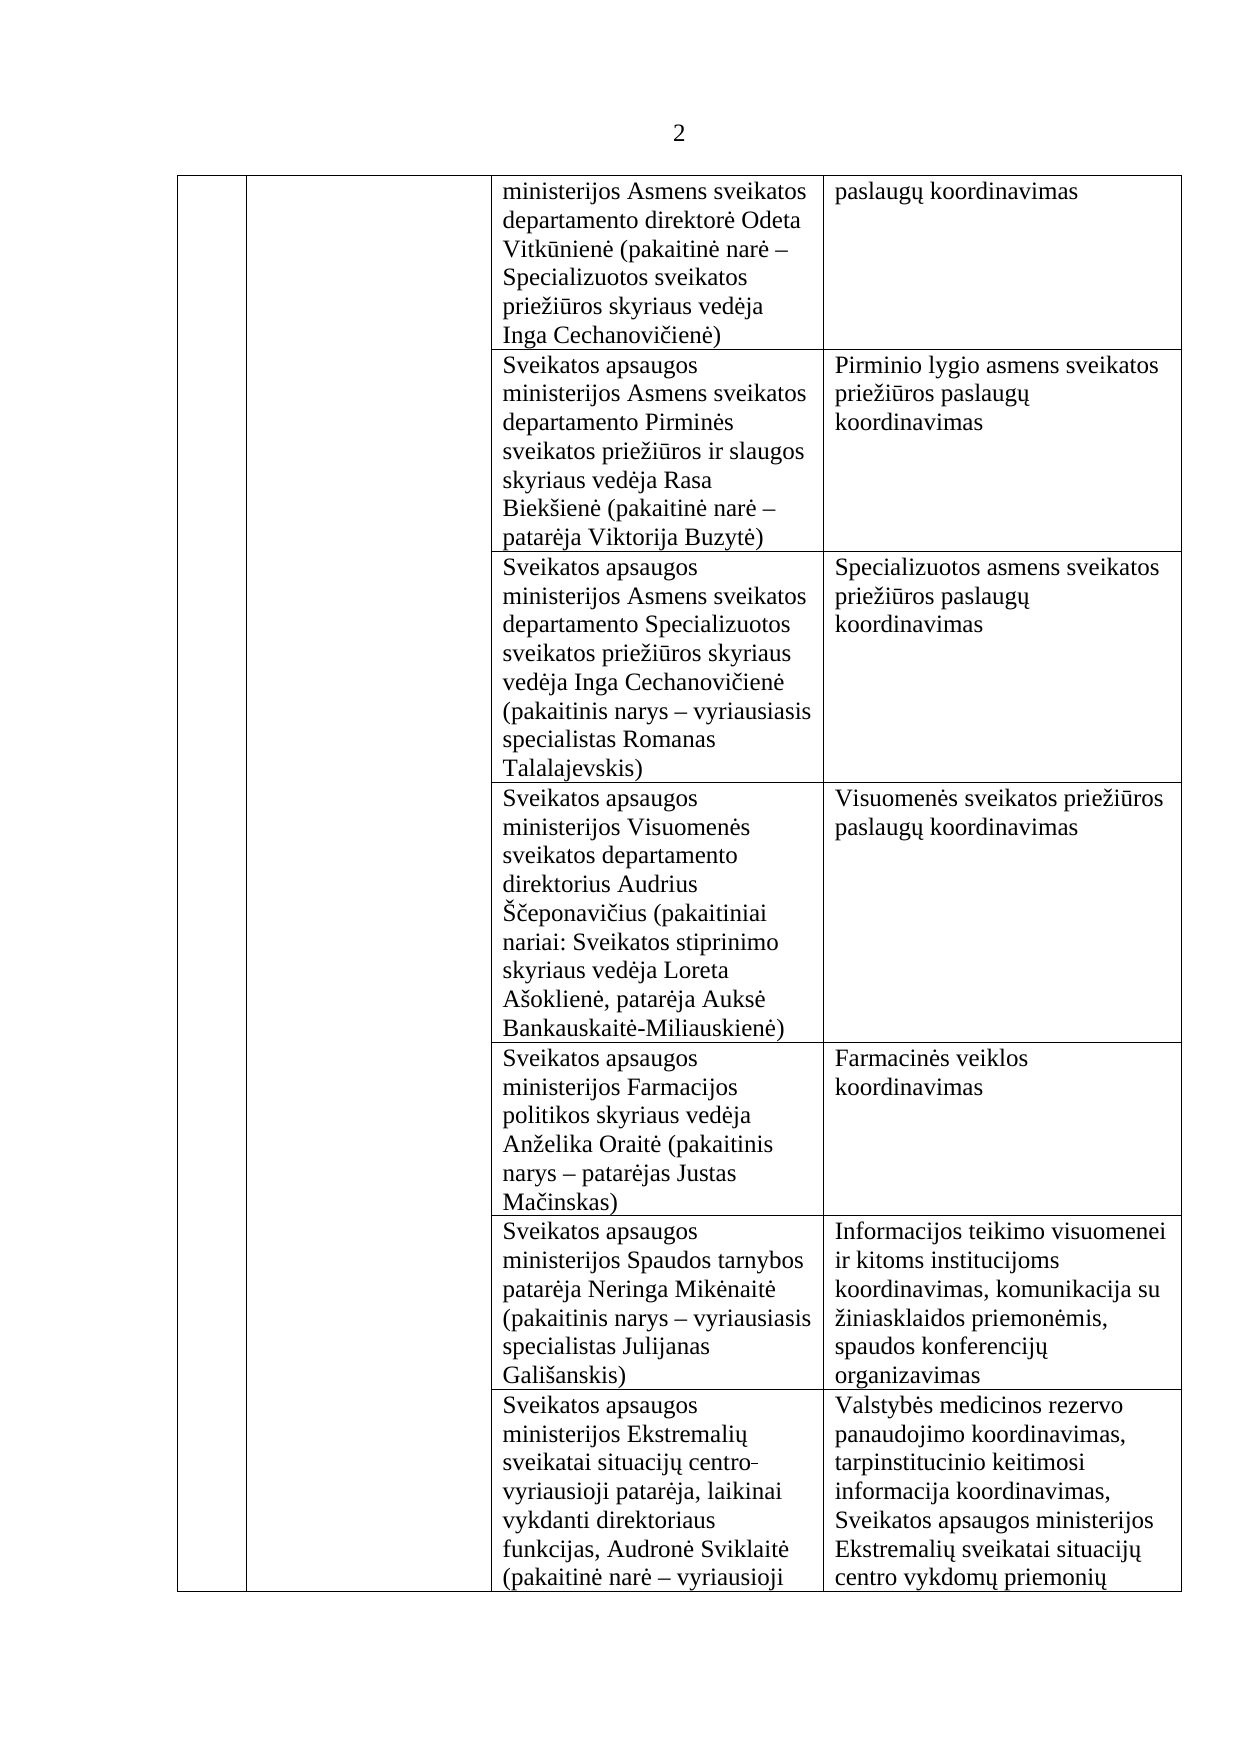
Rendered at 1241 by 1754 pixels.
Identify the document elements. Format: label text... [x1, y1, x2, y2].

table_cell Sveikatos apsaugos ministerijos Spaudos tarnybos patarėja Neringa Mikėnaitė (pakaitinis narys – vyriausiasis specialistas Julijanas Gališanskis) [492, 1216, 823, 1389]
table_cell Sveikatos apsaugos ministerijos Farmacijos politikos skyriaus vedėja Anželika Oraitė (pakaitinis narys – patarėjas Justas Mačinskas) [492, 1043, 823, 1215]
table_cell Specializuotos asmens sveikatos priežiūros paslaugų koordinavimas [824, 552, 1181, 782]
table_cell Sveikatos apsaugos ministerijos Ekstremalių sveikatai situacijų centro vyriausioji patarėja, laikinai vykdanti direktoriaus funkcijas, Audronė Sviklaitė (pakaitinė narė – vyriausioji [492, 1390, 823, 1591]
table_cell Farmacinės veiklos koordinavimas [824, 1043, 1181, 1215]
table_cell [178, 176, 246, 1591]
table_cell Valstybės medicinos rezervo panaudojimo koordinavimas, tarpinstitucinio keitimosi informacija koordinavimas, Sveikatos apsaugos ministerijos Ekstremalių sveikatai situacijų centro vykdomų priemonių [824, 1390, 1181, 1591]
table_cell Informacijos teikimo visuomenei ir kitoms institucijoms koordinavimas, komunikacija su žiniasklaidos priemonėmis, spaudos konferencijų organizavimas [824, 1216, 1181, 1389]
table_cell Sveikatos apsaugos ministerijos Asmens sveikatos departamento Specializuotos sveikatos priežiūros skyriaus vedėja Inga Cechanovičienė (pakaitinis narys – vyriausiasis specialistas Romanas Talalajevskis) [492, 552, 823, 782]
table_cell Sveikatos apsaugos ministerijos Asmens sveikatos departamento Pirminės sveikatos priežiūros ir slaugos skyriaus vedėja Rasa Biekšienė (pakaitinė narė – patarėja Viktorija Buzytė) [492, 350, 823, 551]
table_cell Visuomenės sveikatos priežiūros paslaugų koordinavimas [824, 783, 1181, 1042]
table_cell Sveikatos apsaugos ministerijos Visuomenės sveikatos departamento direktorius Audrius Ščeponavičius (pakaitiniai nariai: Sveikatos stiprinimo skyriaus vedėja Loreta Ašoklienė, patarėja Auksė Bankauskaitė-Miliauskienė) [492, 783, 823, 1042]
table_cell [247, 176, 491, 1591]
table_cell Pirminio lygio asmens sveikatos priežiūros paslaugų koordinavimas [824, 350, 1181, 551]
table_cell ministerijos Asmens sveikatos departamento direktorė Odeta Vitkūnienė (pakaitinė narė – Specializuotos sveikatos priežiūros skyriaus vedėja Inga Cechanovičienė) [492, 176, 823, 349]
table_cell paslaugų koordinavimas [824, 176, 1181, 349]
